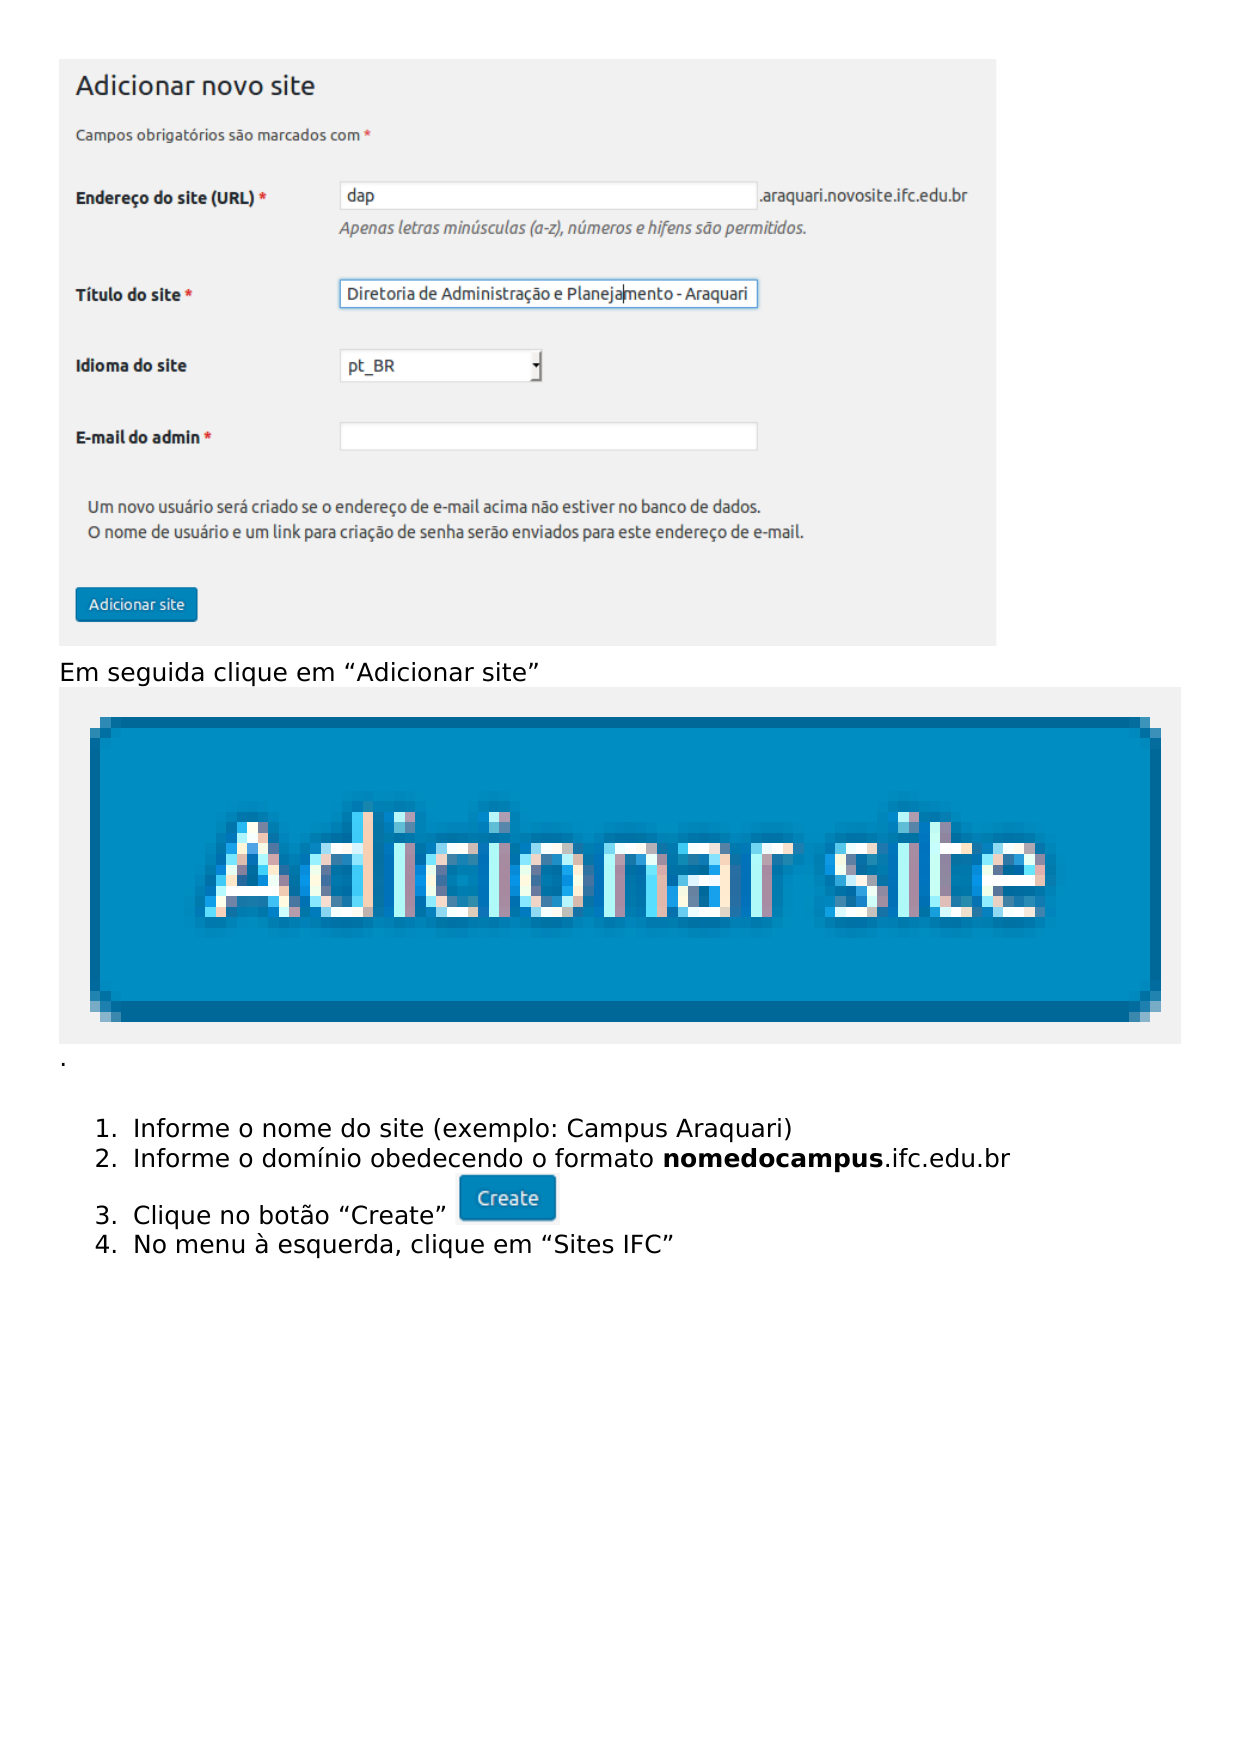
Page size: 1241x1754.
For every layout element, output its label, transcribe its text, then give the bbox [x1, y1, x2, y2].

list Clique no botão “Create” [118, 1173, 1181, 1231]
picture [455, 1173, 560, 1225]
list Informe o domínio obedecendo o formato nomedocampus.ifc.edu.br [118, 1144, 1181, 1173]
picture [59, 59, 997, 646]
list No menu à esquerda, clique em “Sites IFC” [118, 1231, 1181, 1260]
text Em seguida clique em “Adicionar site” [59, 658, 1181, 687]
text . [59, 1044, 1181, 1073]
list Informe o nome do site (exemplo: Campus Araquari) [118, 1115, 1181, 1144]
picture [59, 687, 1182, 1044]
